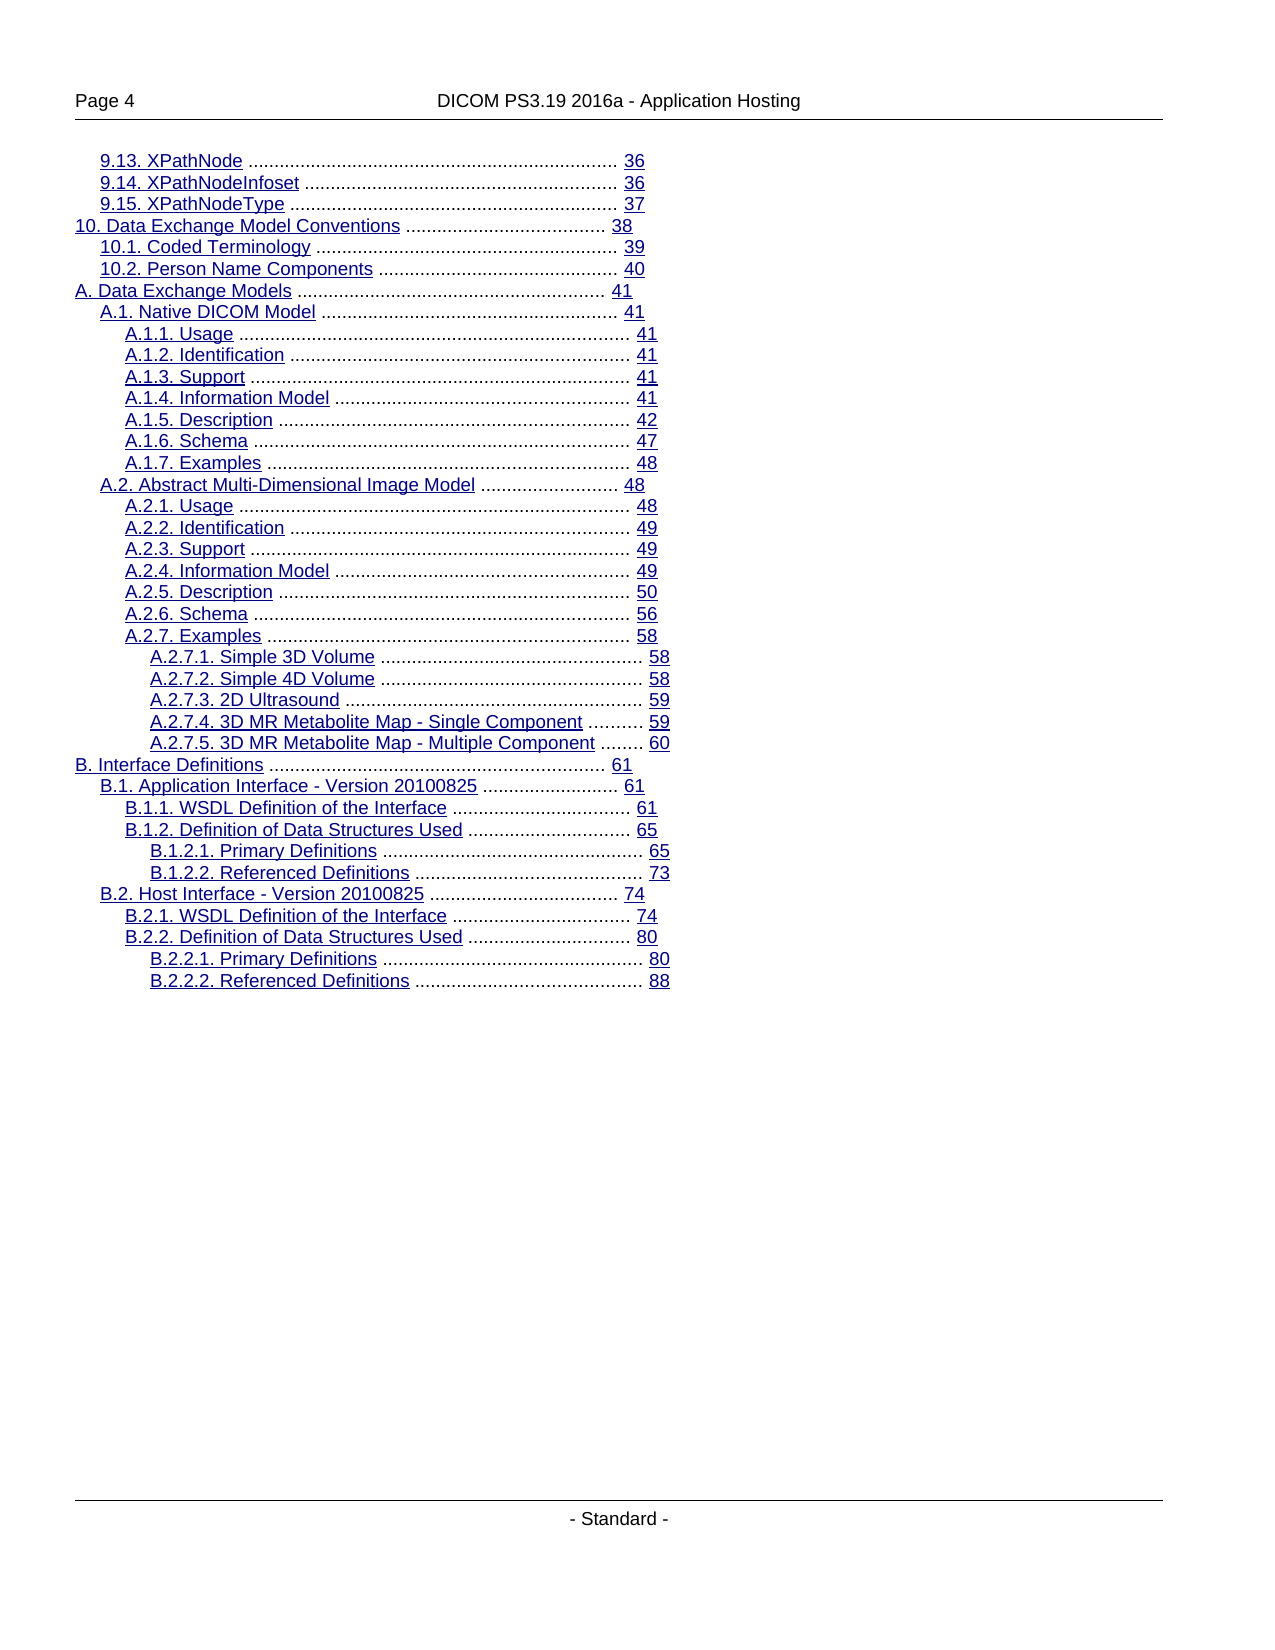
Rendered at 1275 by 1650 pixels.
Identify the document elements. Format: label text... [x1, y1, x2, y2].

text A.2.7.1. Simple 3D Volume 0 [150, 646, 1137, 667]
text A.2. Abstract Multi-Dimensional Image Model 0 [100, 473, 1137, 495]
text 10.2. Person Name Components 0 [100, 258, 1137, 279]
text A.2.7.5. 3D MR Metabolite Map - Multiple Component 0 [150, 732, 1137, 754]
text B.2.2.1. Primary Definitions 0 [150, 948, 1137, 969]
text 9.15. XPathNodeType 0 [100, 193, 1137, 215]
text B.1.2.2. Referenced Definitions 0 [150, 862, 1137, 883]
text 9.14. XPathNodeInfoset 0 [100, 172, 1137, 193]
text A.1.2. Identification 0 [125, 344, 1137, 366]
text A.1. Native DICOM Model 0 [100, 301, 1137, 322]
text A.2.7.3. 2D Ultrasound 0 [150, 689, 1137, 711]
text A.1.3. Support 0 [125, 366, 1137, 387]
text A.1.6. Schema 0 [125, 430, 1137, 452]
text A.2.1. Usage 0 [125, 495, 1137, 517]
text 9.13. XPathNode 0 [100, 150, 1137, 172]
text A.2.7.2. Simple 4D Volume 0 [150, 667, 1137, 689]
text A.2.7.4. 3D MR Metabolite Map - Single Component 0 [150, 711, 1137, 732]
text A.1.5. Description 0 [125, 409, 1137, 430]
text A.1.1. Usage 0 [125, 322, 1137, 344]
text B.1.1. WSDL Definition of the Interface 0 [125, 797, 1137, 818]
text B.1.2.1. Primary Definitions 0 [150, 840, 1137, 862]
text 10.1. Coded Terminology 0 [100, 236, 1137, 258]
text B.2. Host Interface - Version 20100825 0 [100, 883, 1137, 905]
text A.2.6. Schema 0 [125, 603, 1137, 624]
text 10. Data Exchange Model Conventions 0 [75, 215, 1137, 236]
text A.2.4. Information Model 0 [125, 560, 1137, 581]
text A.2.5. Description 0 [125, 581, 1137, 603]
text B.1. Application Interface - Version 20100825 0 [100, 775, 1137, 797]
text A.1.4. Information Model 0 [125, 387, 1137, 409]
text A. Data Exchange Models 0 [75, 279, 1137, 301]
text B.1.2. Definition of Data Structures Used 0 [125, 818, 1137, 840]
text B.2.2.2. Referenced Definitions 0 [150, 969, 1137, 991]
text B.2.2. Definition of Data Structures Used 0 [125, 926, 1137, 948]
text A.1.7. Examples 0 [125, 452, 1137, 473]
text B.2.1. WSDL Definition of the Interface 0 [125, 905, 1137, 926]
text B. Interface Definitions 0 [75, 754, 1137, 775]
text A.2.3. Support 0 [125, 538, 1137, 560]
text A.2.7. Examples 0 [125, 624, 1137, 646]
text A.2.2. Identification 0 [125, 517, 1137, 538]
